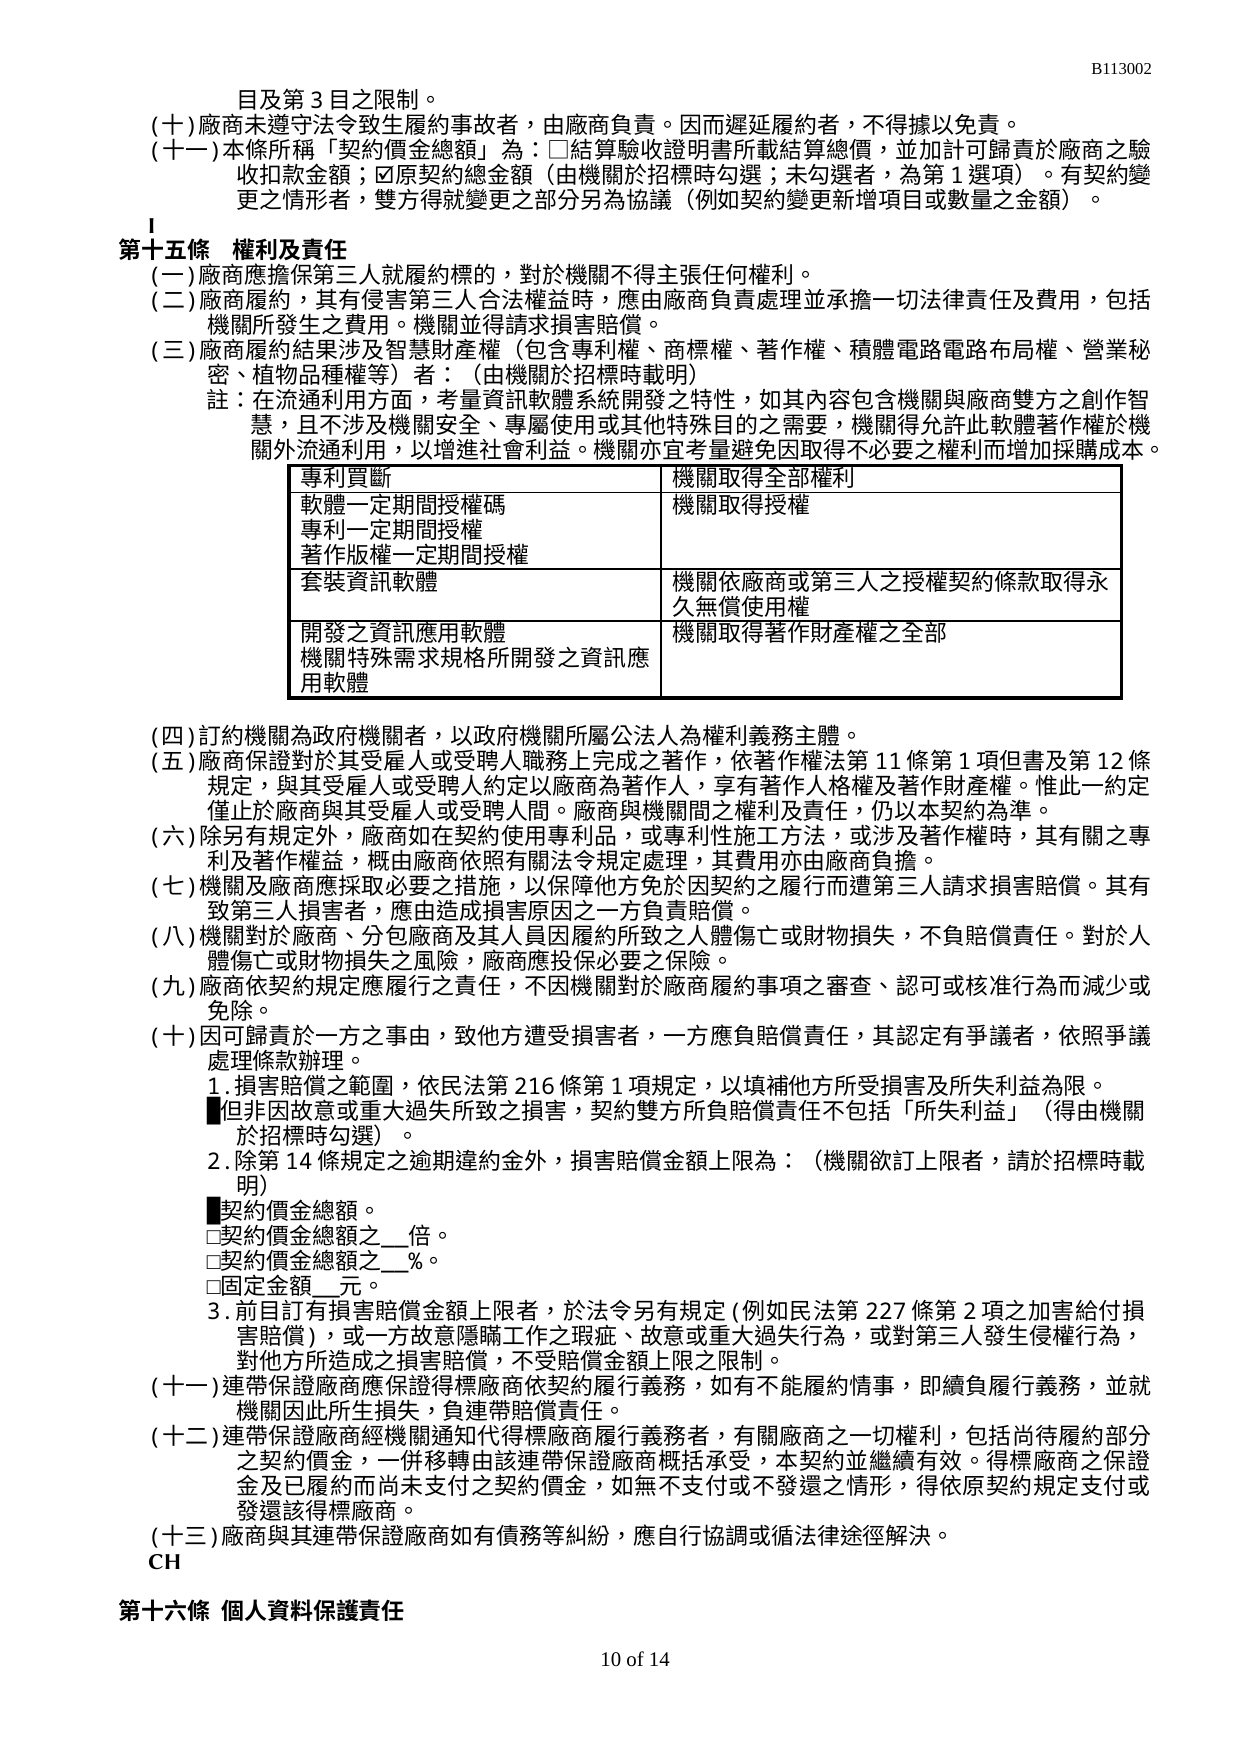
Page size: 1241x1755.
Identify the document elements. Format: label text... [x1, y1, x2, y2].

table_cell 機關取得授權 [662, 493, 1120, 568]
text (十一)本條所稱「契約價金總額」為：□結算驗收證明書所載結算總價，並加計可歸責於廠商之驗收扣款金額；原契約總金額（由機關於招標時勾選；未勾選者，為第1選項）。有契約變更之情形者，雙方得就變更之部分另為協議（例如契約變更新增項目或數量之金額）。 [148, 139, 1152, 214]
text □契約價金總額之__%。 [207, 1249, 1146, 1274]
text (十三)廠商與其連帶保證廠商如有債務等糾紛，應自行協調或循法律途徑解決。 [148, 1524, 1152, 1549]
text 第十五條 權利及責任 [118, 239, 1152, 264]
text 1.損害賠償之範圍，依民法第216條第1項規定，以填補他方所受損害及所失利益為限。 [207, 1074, 1146, 1099]
table_cell 軟體一定期間授權碼 專利一定期間授權 著作版權一定期間授權 [291, 493, 660, 568]
text 2.除第14條規定之逾期違約金外，損害賠償金額上限為：（機關欲訂上限者，請於招標時載明） [207, 1149, 1146, 1199]
text (一)廠商應擔保第三人就履約標的，對於機關不得主張任何權利。 [148, 264, 1152, 289]
text (十二)連帶保證廠商經機關通知代得標廠商履行義務者，有關廠商之一切權利，包括尚待履約部分之契約價金，一併移轉由該連帶保證廠商概括承受，本契約並繼續有效。得標廠商之保證金及已履約而尚未支付之契約價金，如無不支付或不發還之情形，得依原契約規定支付或發還該得標廠商。 [148, 1424, 1152, 1524]
text (二)廠商履約，其有侵害第三人合法權益時，應由廠商負責處理並承擔一切法律責任及費用，包括機關所發生之費用。機關並得請求損害賠償。 [148, 289, 1152, 339]
text █契約價金總額。 [220, 1199, 1146, 1224]
text □固定金額__元。 [207, 1274, 1146, 1299]
text █但非因故意或重大過失所致之損害，契約雙方所負賠償責任不包括「所失利益」（得由機關於招標時勾選）。 [207, 1099, 1146, 1149]
text (五)廠商保證對於其受雇人或受聘人職務上完成之著作，依著作權法第11條第1項但書及第12條規定，與其受雇人或受聘人約定以廠商為著作人，享有著作人格權及著作財產權。惟此一約定僅止於廠商與其受雇人或受聘人間。廠商與機關間之權利及責任，仍以本契約為準。 [148, 749, 1152, 824]
text (九)廠商依契約規定應履行之責任，不因機關對於廠商履約事項之審查、認可或核准行為而減少或免除。 [148, 974, 1152, 1024]
table_cell 開發之資訊應用軟體 機關特殊需求規格所開發之資訊應用軟體 [291, 622, 660, 696]
table_cell 機關取得著作財產權之全部 [662, 622, 1120, 696]
text (六)除另有規定外，廠商如在契約使用專利品，或專利性施工方法，或涉及著作權時，其有關之專利及著作權益，概由廠商依照有關法令規定處理，其費用亦由廠商負擔。 [148, 824, 1152, 874]
table_header 機關取得全部權利 [662, 467, 1120, 492]
text (四)訂約機關為政府機關者，以政府機關所屬公法人為權利義務主體。 [148, 724, 1152, 749]
table_header 專利買斷 [291, 467, 660, 492]
text 註：在流通利用方面，考量資訊軟體系統開發之特性，如其內容包含機關與廠商雙方之創作智慧，且不涉及機關安全、專屬使用或其他特殊目的之需要，機關得允許此軟體著作權於機關外流通利用，以增進社會利益。機關亦宜考量避免因取得不必要之權利而增加採購成本。 [206, 389, 1152, 464]
table_cell 機關依廠商或第三人之授權契約條款取得永久無償使用權 [662, 570, 1120, 620]
text (七)機關及廠商應採取必要之措施，以保障他方免於因契約之履行而遭第三人請求損害賠償。其有致第三人損害者，應由造成損害原因之一方負責賠償。 [148, 874, 1152, 924]
text (十)因可歸責於一方之事由，致他方遭受損害者，一方應負賠償責任，其認定有爭議者，依照爭議處理條款辦理。 [148, 1024, 1152, 1074]
text (十)廠商未遵守法令致生履約事故者，由廠商負責。因而遲延履約者，不得據以免責。 [148, 114, 1152, 139]
text (十一)連帶保證廠商應保證得標廠商依契約履行義務，如有不能履約情事，即續負履行義務，並就機關因此所生損失，負連帶賠償責任。 [148, 1374, 1152, 1424]
text 第十六條 個人資料保護責任 [118, 1599, 1152, 1624]
text (八)機關對於廠商、分包廠商及其人員因履約所致之人體傷亡或財物損失，不負賠償責任。對於人體傷亡或財物損失之風險，廠商應投保必要之保險。 [148, 924, 1152, 974]
text  [148, 1549, 1152, 1574]
text 目及第3目之限制。 [207, 89, 1146, 114]
text 3.前目訂有損害賠償金額上限者，於法令另有規定(例如民法第227條第2項之加害給付損害賠償)，或一方故意隱瞞工作之瑕疵、故意或重大過失行為，或對第三人發生侵權行為，對他方所造成之損害賠償，不受賠償金額上限之限制。 [207, 1299, 1146, 1374]
text (三)廠商履約結果涉及智慧財產權（包含專利權、商標權、著作權、積體電路電路布局權、營業秘密、植物品種權等）者：（由機關於招標時載明） [148, 339, 1152, 389]
table_cell 套裝資訊軟體 [291, 570, 660, 620]
text  [148, 214, 1152, 239]
text □契約價金總額之__倍。 [207, 1224, 1146, 1249]
